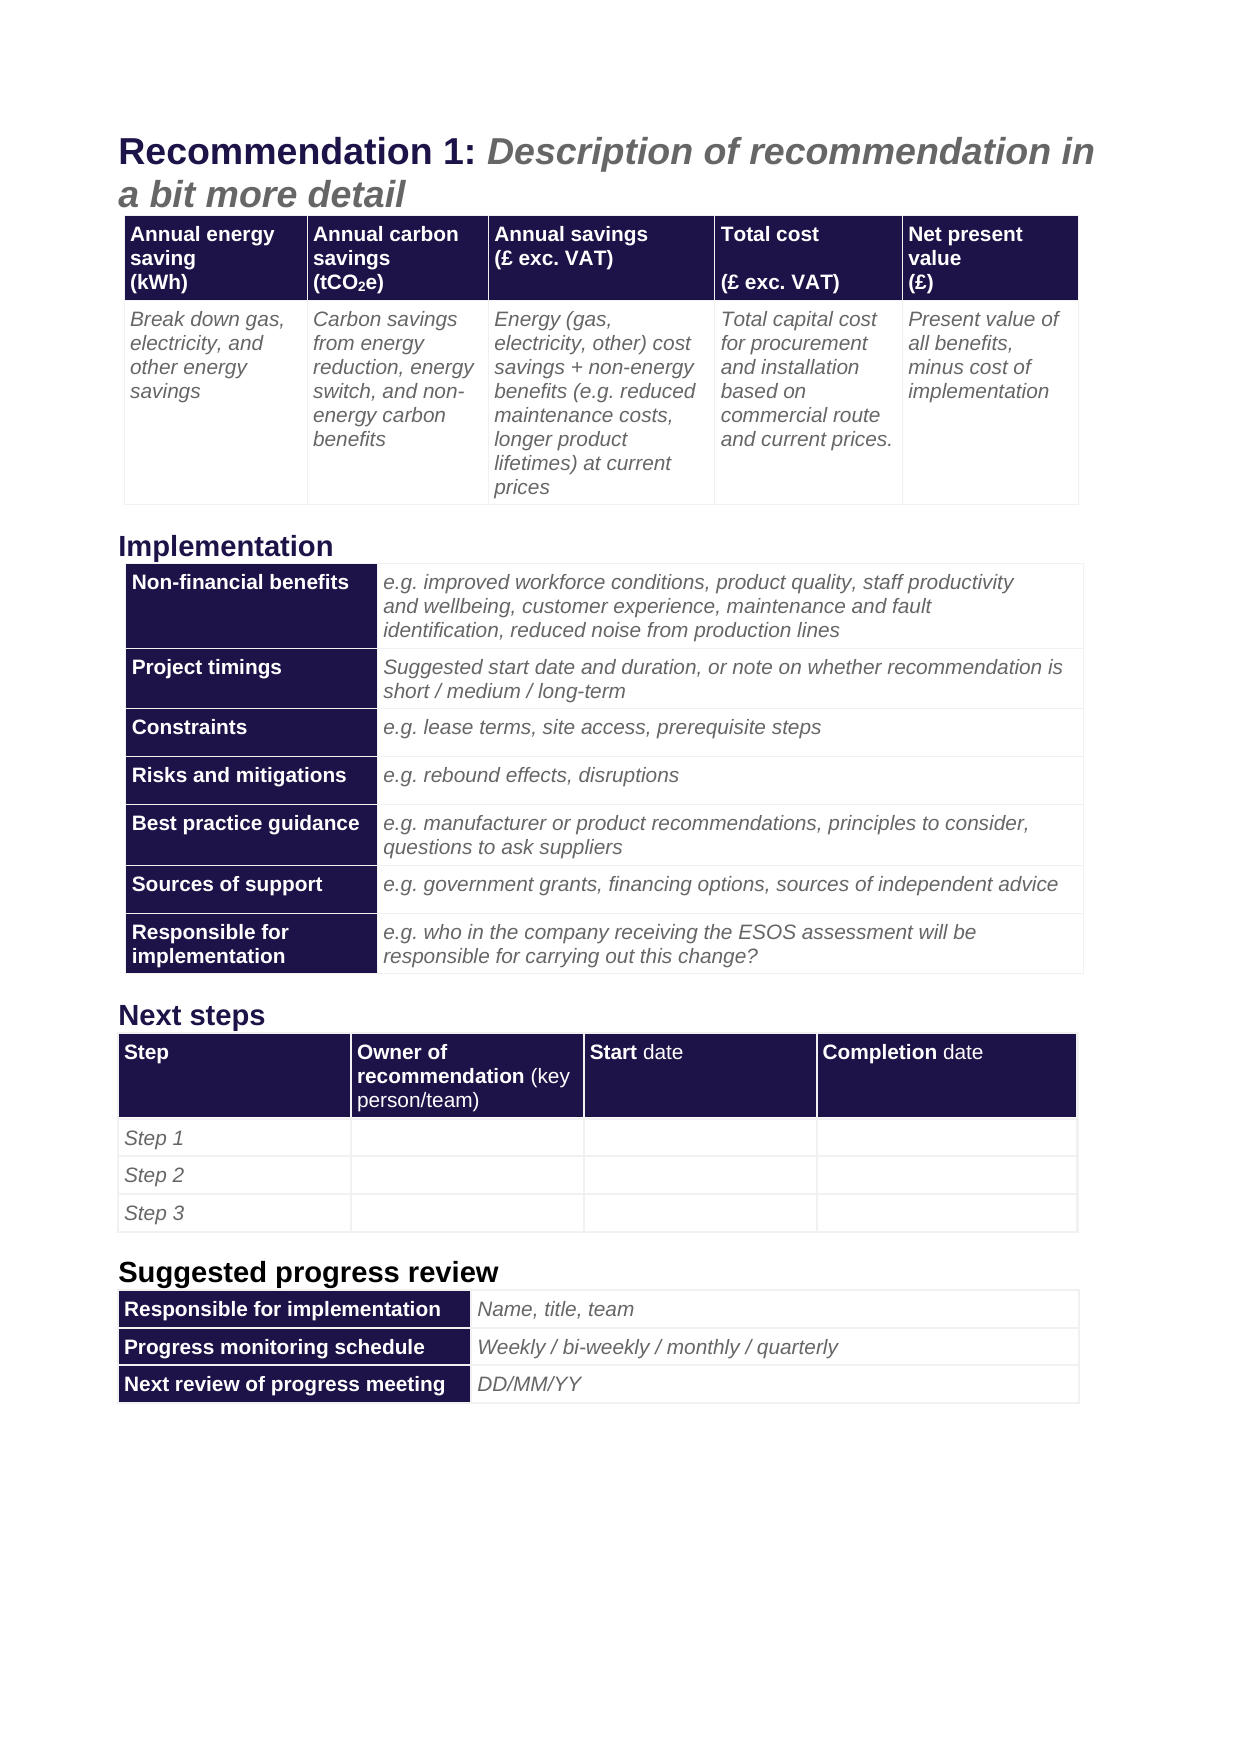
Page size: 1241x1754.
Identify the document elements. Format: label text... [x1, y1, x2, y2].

table_cell Constraints [126, 709, 377, 756]
table_header Annual energy saving (kWh) [125, 216, 307, 300]
table_cell Weekly / bi-weekly / monthly / quarterly [472, 1329, 1078, 1364]
table_cell [818, 1195, 1076, 1231]
table_header e.g. improved workforce conditions, product quality, staff productivity and wellbeing, customer experience, maintenance and fault identification, reduced noise from production lines [378, 564, 1083, 648]
table_cell [585, 1157, 816, 1193]
table_cell Suggested start date and duration, or note on whether recommendation is short / medium / long-term [378, 649, 1083, 708]
table_header Step [119, 1034, 350, 1117]
table_cell Break down gas, electricity, and other energy savings [125, 301, 307, 504]
table_cell [818, 1157, 1076, 1193]
table_cell Next review of progress meeting [119, 1366, 470, 1402]
subtitle Recommendation 1: Description of recommendation in a bit more detail [118, 129, 1122, 215]
table_cell e.g. who in the company receiving the ESOS assessment will be responsible for carrying out this change? [378, 914, 1083, 973]
table_cell DD/MM/YY [472, 1366, 1078, 1402]
table_header Annual carbon savings (tCO2e) [308, 216, 488, 300]
table_cell Total capital cost for procurement and installation based on commercial route and current prices. [715, 301, 902, 504]
table_header Name, title, team [472, 1291, 1078, 1327]
table_cell e.g. government grants, financing options, sources of independent advice [378, 866, 1083, 913]
table_cell Carbon savings from energy reduction, energy switch, and non-energy carbon benefits [308, 301, 488, 504]
table_header Responsible for implementation [119, 1291, 470, 1327]
table_cell [352, 1120, 583, 1155]
table_cell Step 1 [119, 1120, 350, 1155]
table_cell Best practice guidance [126, 805, 377, 865]
subtitle Implementation [118, 529, 1122, 563]
table_cell [352, 1195, 583, 1231]
table_cell Responsible for implementation [126, 914, 377, 973]
table_header Owner of recommendation (key person/team) [352, 1034, 583, 1117]
table_cell Project timings [126, 649, 377, 708]
table_header Annual savings (£ exc. VAT) [489, 216, 714, 300]
table_header Total cost (£ exc. VAT) [715, 216, 902, 300]
table_cell Energy (gas, electricity, other) cost savings + non-energy benefits (e.g. reduced maintenance costs, longer product lifetimes) at current prices [489, 301, 714, 504]
table_header Start date [585, 1034, 816, 1117]
table_header Net present value (£) [903, 216, 1078, 300]
table_header Completion date [818, 1034, 1076, 1117]
table_cell [818, 1120, 1076, 1155]
table_cell Sources of support [126, 866, 377, 913]
table_cell e.g. lease terms, site access, prerequisite steps [378, 709, 1083, 756]
table_cell Risks and mitigations [126, 757, 377, 804]
table_cell [352, 1157, 583, 1193]
table_cell e.g. manufacturer or product recommendations, principles to consider, questions to ask suppliers [378, 805, 1083, 865]
table_header Non-financial benefits [126, 564, 377, 648]
table_cell Step 2 [119, 1157, 350, 1193]
table_cell [585, 1120, 816, 1155]
table_cell Progress monitoring schedule [119, 1329, 470, 1364]
table_cell [585, 1195, 816, 1231]
table_cell e.g. rebound effects, disruptions [378, 757, 1083, 804]
table_cell Step 3 [119, 1195, 350, 1231]
subtitle Suggested progress review [118, 1255, 1122, 1289]
subtitle Next steps [118, 998, 1122, 1032]
table_cell Present value of all benefits, minus cost of implementation [903, 301, 1078, 504]
